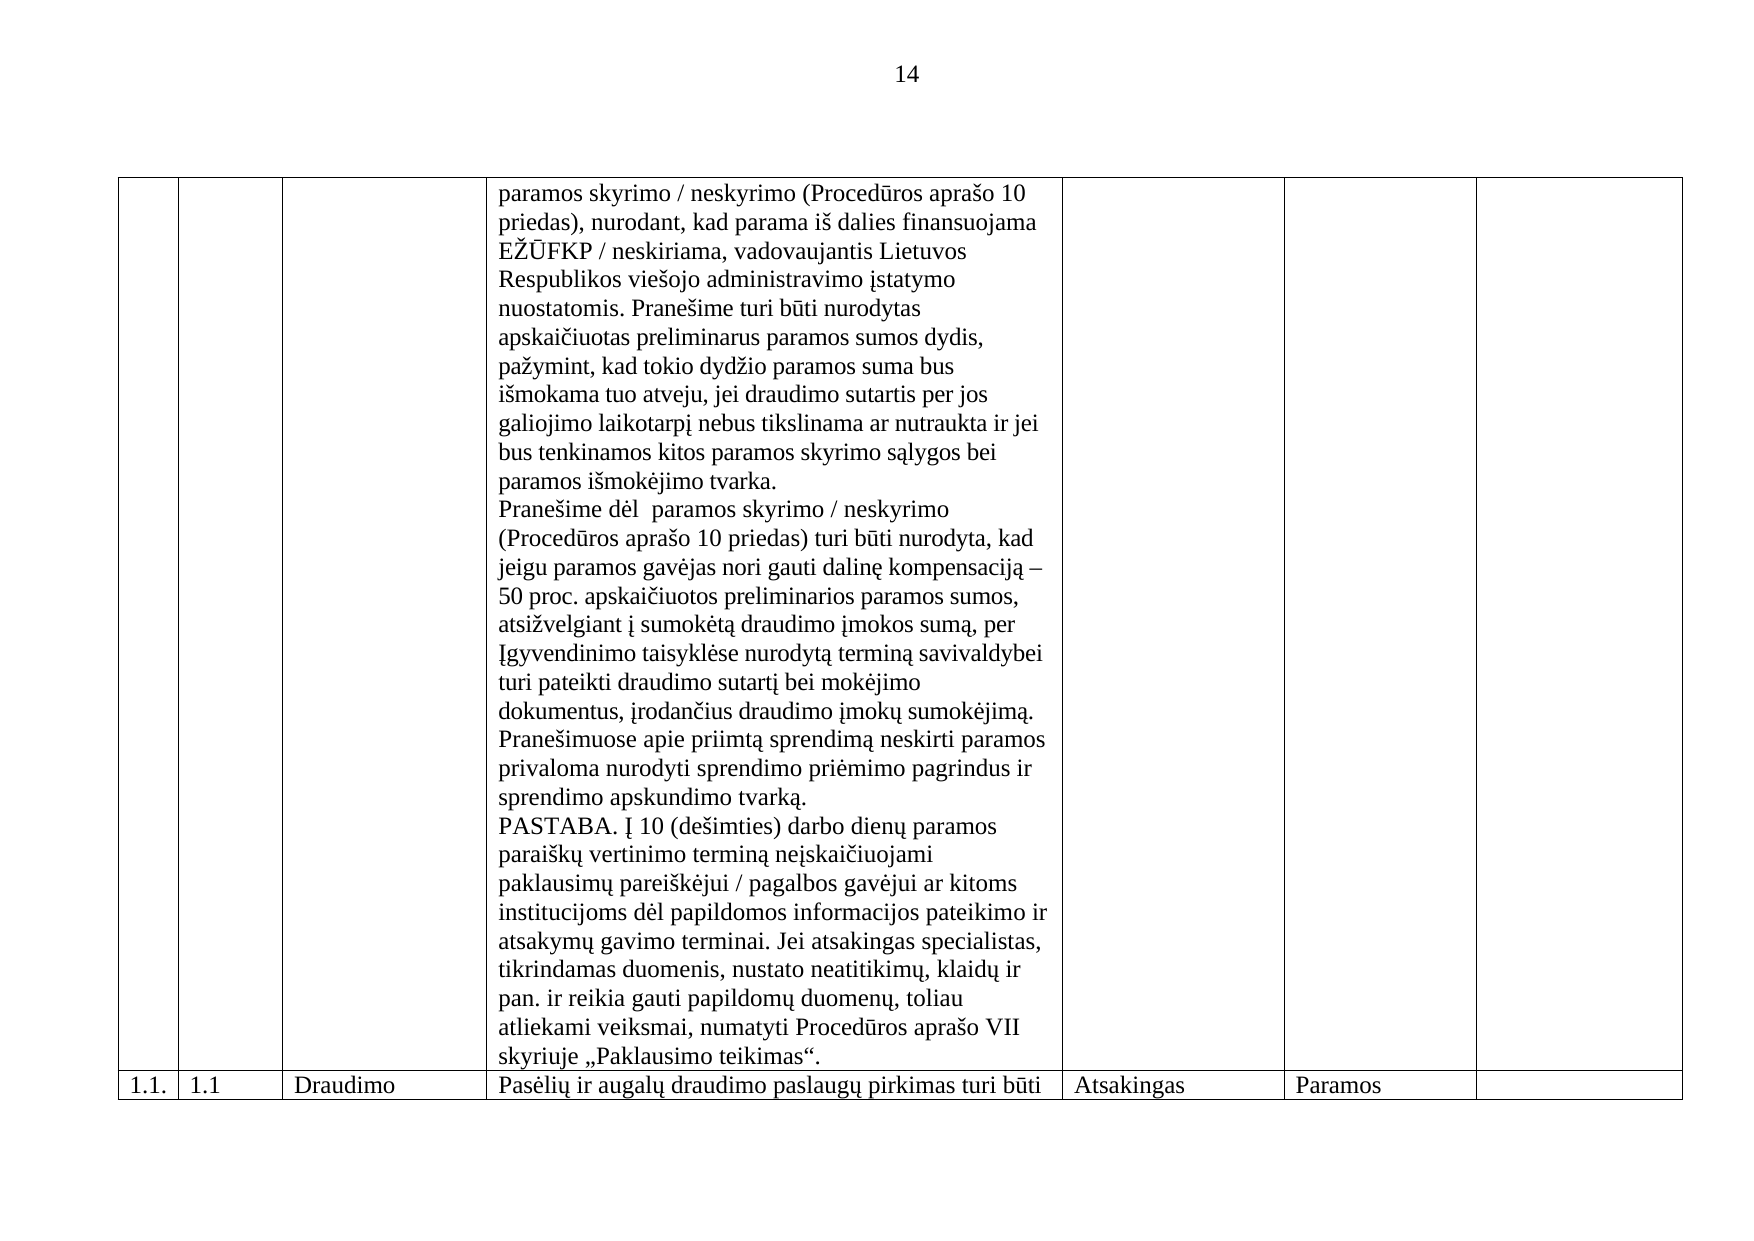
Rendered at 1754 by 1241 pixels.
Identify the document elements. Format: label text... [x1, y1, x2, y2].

table_cell [179, 178, 282, 1069]
table_cell Pasėlių ir augalų draudimo paslaugų pirkimas turi būti [487, 1071, 1062, 1099]
table_cell 1.1. [119, 1071, 178, 1099]
table_cell Draudimo [283, 1071, 486, 1099]
table_cell paramos skyrimo / neskyrimo (Procedūros aprašo 10 priedas), nurodant, kad parama iš dalies finansuojama EŽŪFKP / neskiriama, vadovaujantis Lietuvos Respublikos viešojo administravimo įstatymo nuostatomis. Pranešime turi būti nurodytas apskaičiuotas preliminarus paramos sumos dydis, pažymint, kad tokio dydžio paramos suma bus išmokama tuo atveju, jei draudimo sutartis per jos galiojimo laikotarpį nebus tikslinama ar nutraukta ir jei bus tenkinamos kitos paramos skyrimo sąlygos bei paramos išmokėjimo tvarka. Pranešime dėl paramos skyrimo / neskyrimo (Procedūros aprašo 10 priedas) turi būti nurodyta, kad jeigu paramos gavėjas nori gauti dalinę kompensaciją – 50 proc. apskaičiuotos preliminarios paramos sumos, atsižvelgiant į sumokėtą draudimo įmokos sumą, per Įgyvendinimo taisyklėse nurodytą terminą savivaldybei turi pateikti draudimo sutartį bei mokėjimo dokumentus, įrodančius draudimo įmokų sumokėjimą. Pranešimuose apie priimtą sprendimą neskirti paramos privaloma nurodyti sprendimo priėmimo pagrindus ir sprendimo apskundimo tvarką. PASTABA. Į 10 (dešimties) darbo dienų paramos paraiškų vertinimo terminą neįskaičiuojami paklausimų pareiškėjui / pagalbos gavėjui ar kitoms institucijoms dėl papildomos informacijos pateikimo ir atsakymų gavimo terminai. Jei atsakingas specialistas, tikrindamas duomenis, nustato neatitikimų, klaidų ir pan. ir reikia gauti papildomų duomenų, toliau atliekami veiksmai, numatyti Procedūros aprašo VII skyriuje „Paklausimo teikimas“. [487, 178, 1062, 1069]
table_cell [283, 178, 486, 1069]
table_cell [1285, 178, 1476, 1069]
table_cell [1477, 1071, 1682, 1099]
table_cell Paramos [1285, 1071, 1476, 1099]
table_cell Atsakingas [1063, 1071, 1284, 1099]
table_cell 1.1 [179, 1071, 282, 1099]
table_cell [1477, 178, 1682, 1069]
table_cell [1063, 178, 1284, 1069]
table_cell [119, 178, 178, 1069]
